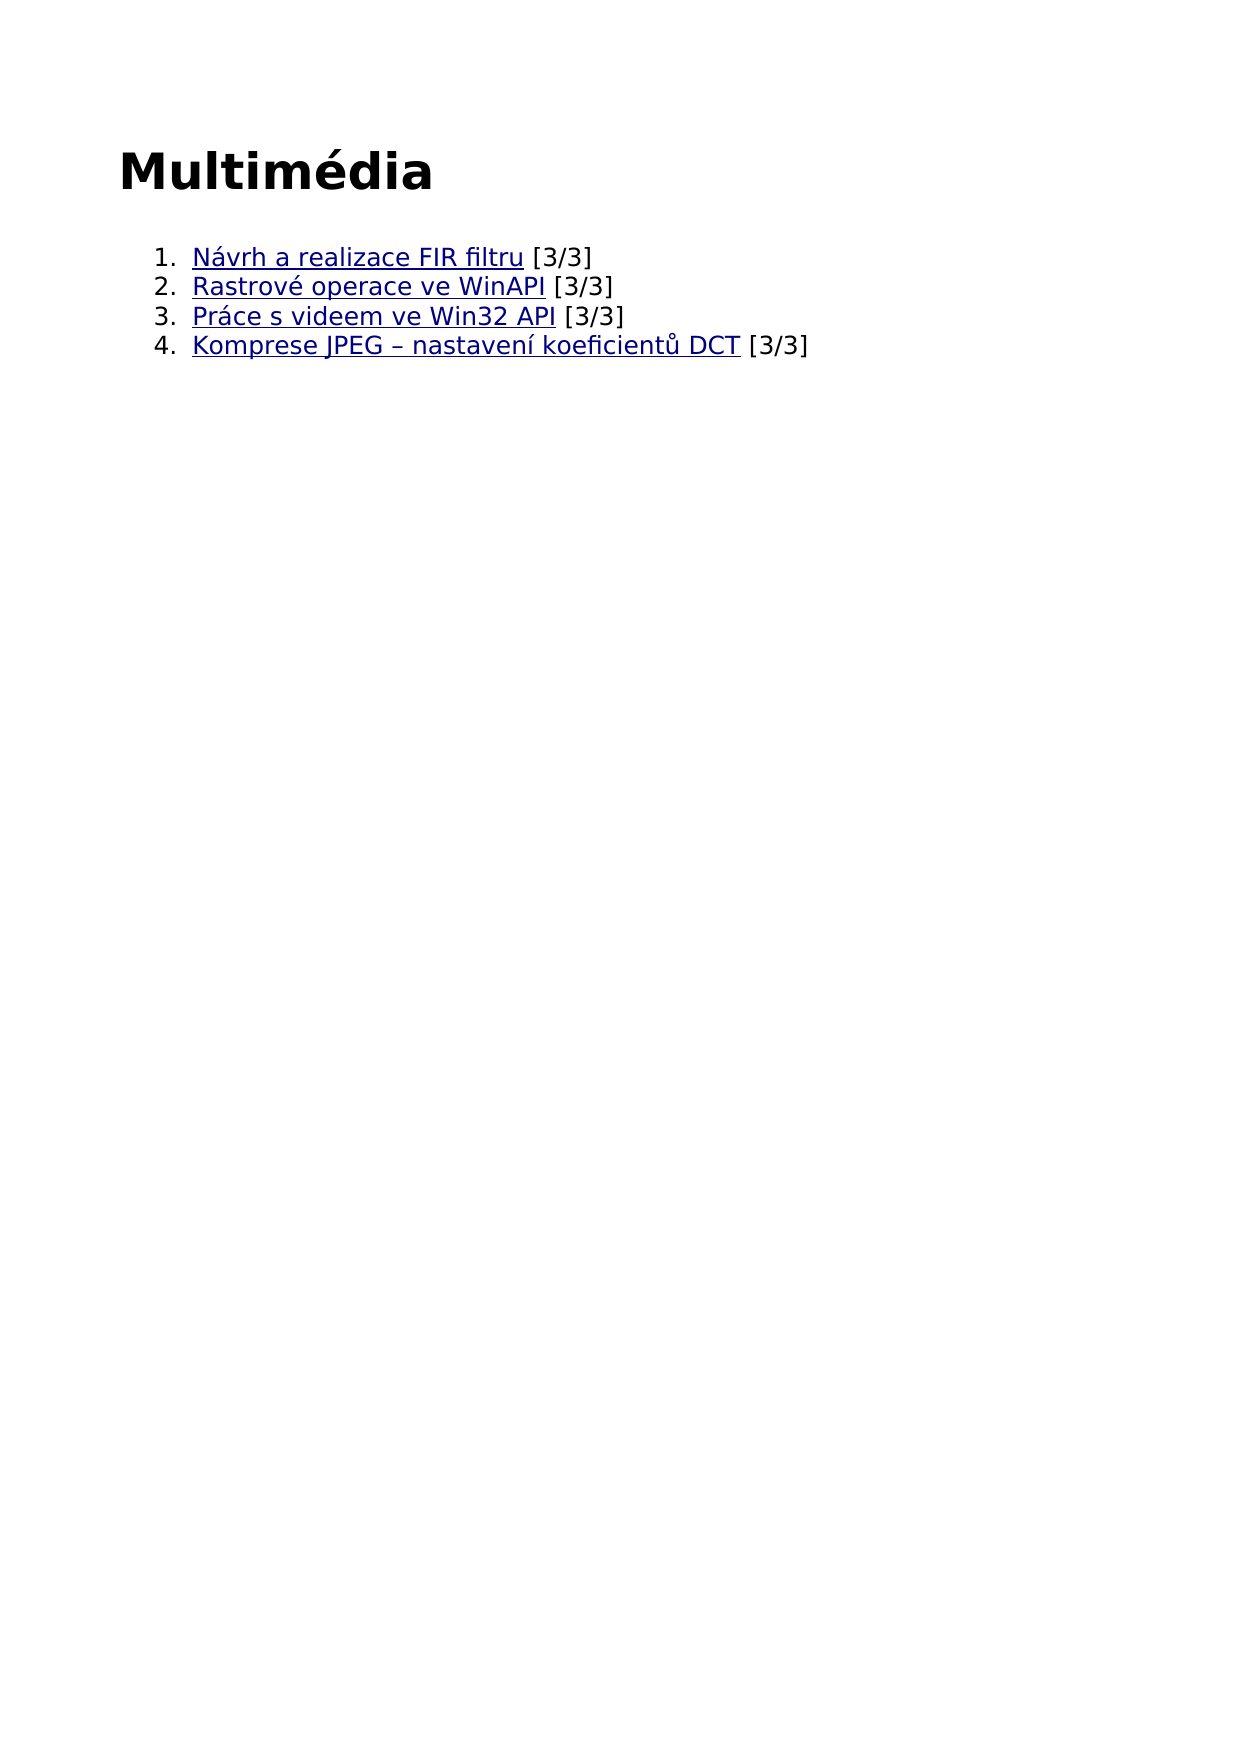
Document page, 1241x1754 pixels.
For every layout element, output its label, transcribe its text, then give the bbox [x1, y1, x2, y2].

subtitle Multimédia [118, 143, 1122, 201]
list Komprese JPEG – nastavení koeficientů DCT [3/3] [177, 331, 1122, 360]
list Rastrové operace ve WinAPI [3/3] [177, 272, 1122, 302]
list Návrh a realizace FIR filtru [3/3] [177, 243, 1122, 272]
list Práce s videem ve Win32 API [3/3] [177, 302, 1122, 331]
